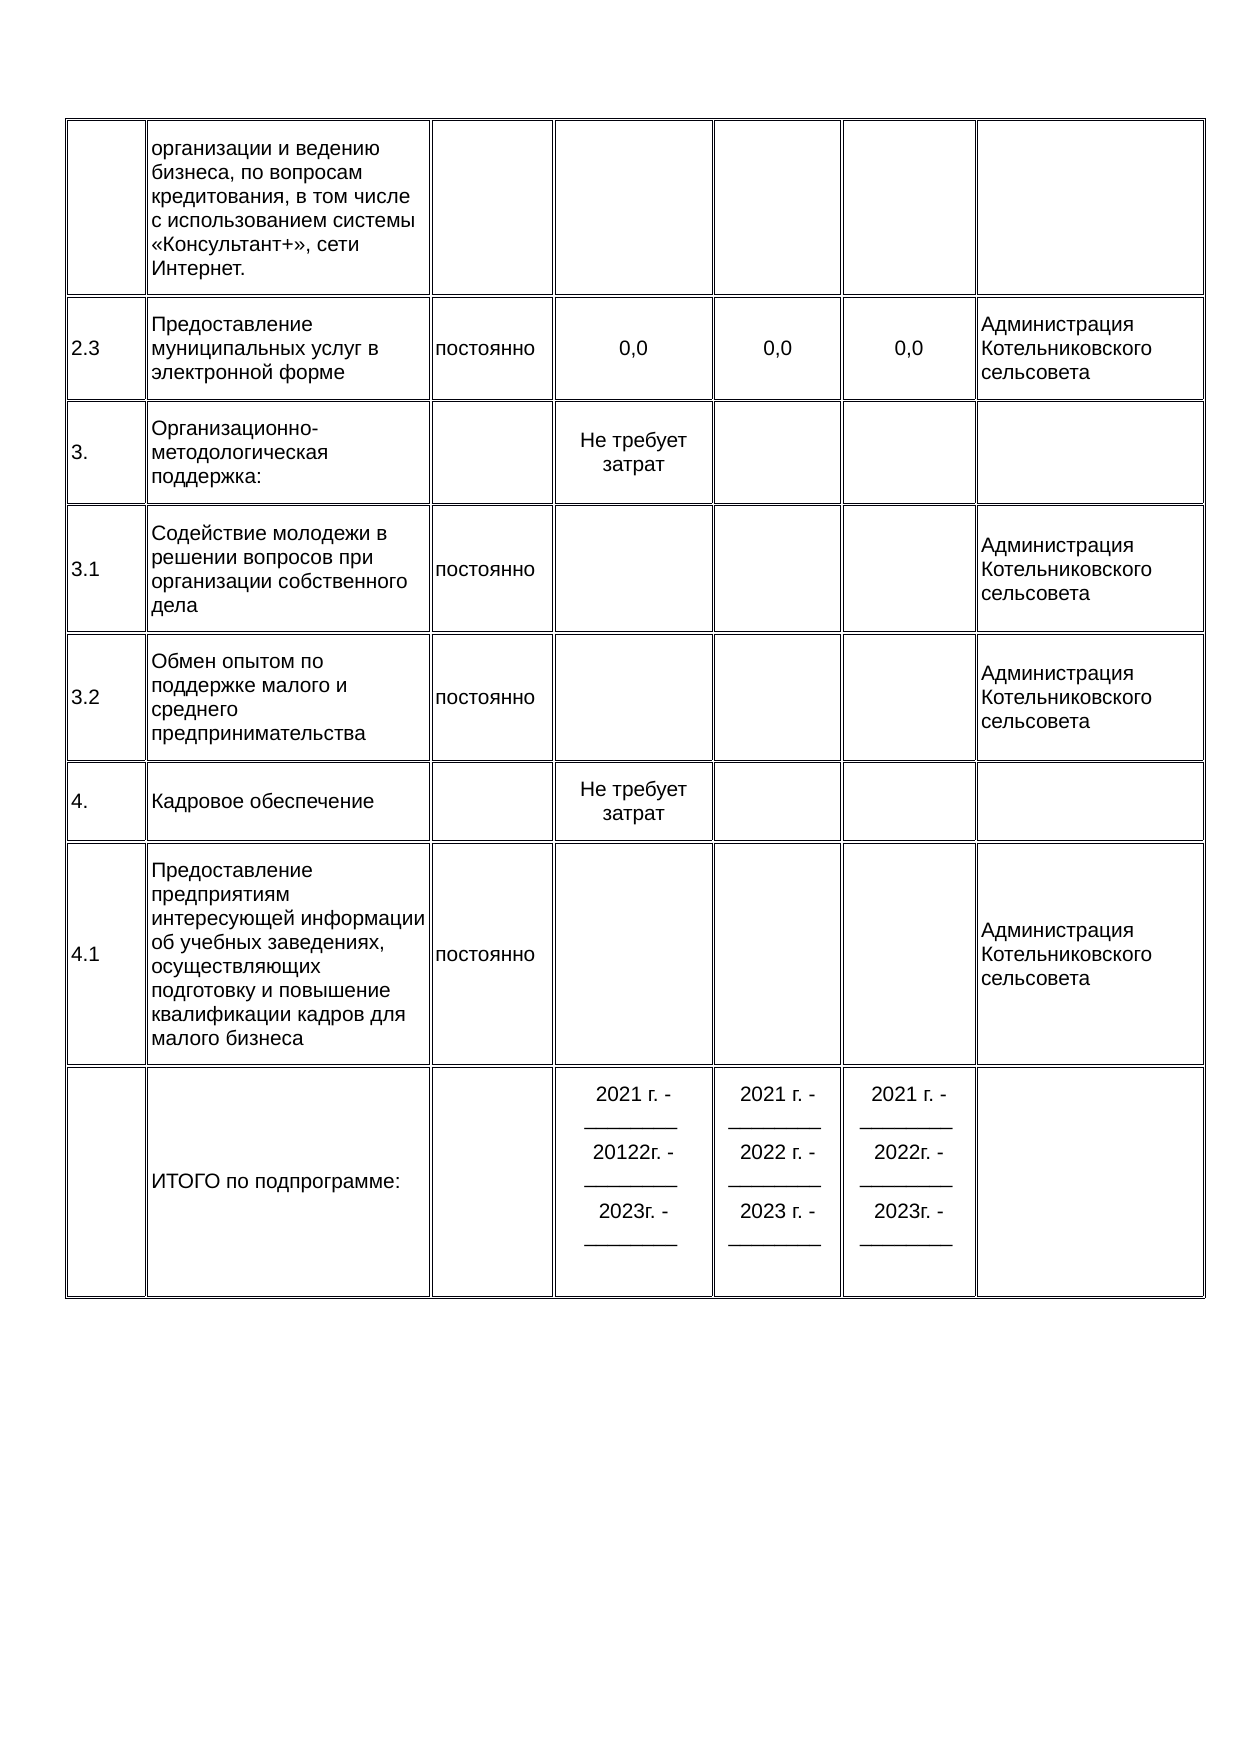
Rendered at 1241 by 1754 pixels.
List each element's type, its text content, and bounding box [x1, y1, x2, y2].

table_cell Предоставление муниципальных услуг в электронной форме [148, 298, 429, 399]
table_cell [556, 121, 712, 294]
table_cell [978, 402, 1203, 503]
table_cell [978, 763, 1203, 840]
table_cell [433, 121, 552, 294]
table_cell [715, 844, 840, 1064]
table_cell постоянно [433, 635, 552, 760]
table_cell Не требует затрат [556, 402, 712, 503]
table_cell [715, 402, 840, 503]
table_cell [844, 506, 975, 631]
table_cell [844, 763, 975, 840]
table_cell 2.3 [68, 298, 145, 399]
table_cell Администрация Котельниковского сельсовета [978, 635, 1203, 760]
table_cell [715, 635, 840, 760]
table_cell [715, 121, 840, 294]
table_cell Предоставление предприятиям интересующей информации об учебных заведениях, осуществляющих подготовку и повышение квалификации кадров для малого бизнеса [148, 844, 429, 1064]
table_cell Обмен опытом по поддержке малого и среднего предпринимательства [148, 635, 429, 760]
table_cell 2021 г. -________ 2022г. -________ 2023г. -________ [844, 1068, 975, 1296]
table_cell 3.1 [68, 506, 145, 631]
table_cell [556, 635, 712, 760]
table_cell Администрация Котельниковского сельсовета [978, 298, 1203, 399]
table_cell постоянно [433, 298, 552, 399]
table_cell [556, 506, 712, 631]
table_cell [844, 635, 975, 760]
table_cell организации и ведению бизнеса, по вопросам кредитования, в том числе с использованием системы «Консультант+», сети Интернет. [148, 121, 429, 294]
table_cell [844, 402, 975, 503]
table_cell 4. [68, 763, 145, 840]
table_cell Не требует затрат [556, 763, 712, 840]
table_cell [715, 763, 840, 840]
table_cell [844, 121, 975, 294]
table_cell 0,0 [844, 298, 975, 399]
table_cell [978, 121, 1203, 294]
table_cell постоянно [433, 506, 552, 631]
table_cell Содействие молодежи в решении вопросов при организации собственного дела [148, 506, 429, 631]
table_cell ИТОГО по подпрограмме: [148, 1068, 429, 1296]
table_cell Кадровое обеспечение [148, 763, 429, 840]
table_cell [556, 844, 712, 1064]
table_cell 0,0 [556, 298, 712, 399]
table_cell [68, 1068, 145, 1296]
table_cell постоянно [433, 844, 552, 1064]
table_cell [68, 121, 145, 294]
table_cell [433, 763, 552, 840]
table_cell [433, 1068, 552, 1296]
table_cell 3.2 [68, 635, 145, 760]
table_cell 4.1 [68, 844, 145, 1064]
table_cell 2021 г. -________ 2022 г. -________ 2023 г. -________ [715, 1068, 840, 1296]
table_cell [715, 506, 840, 631]
table_cell Администрация Котельниковского сельсовета [978, 506, 1203, 631]
table_cell Администрация Котельниковского сельсовета [978, 844, 1203, 1064]
table_cell [433, 402, 552, 503]
table_cell 2021 г. -________ 20122г. -________ 2023г. -________ [556, 1068, 712, 1296]
table_cell Организационно-методологическая поддержка: [148, 402, 429, 503]
table_cell 0,0 [715, 298, 840, 399]
table_cell [844, 844, 975, 1064]
table_cell 3. [68, 402, 145, 503]
table_cell [978, 1068, 1203, 1296]
